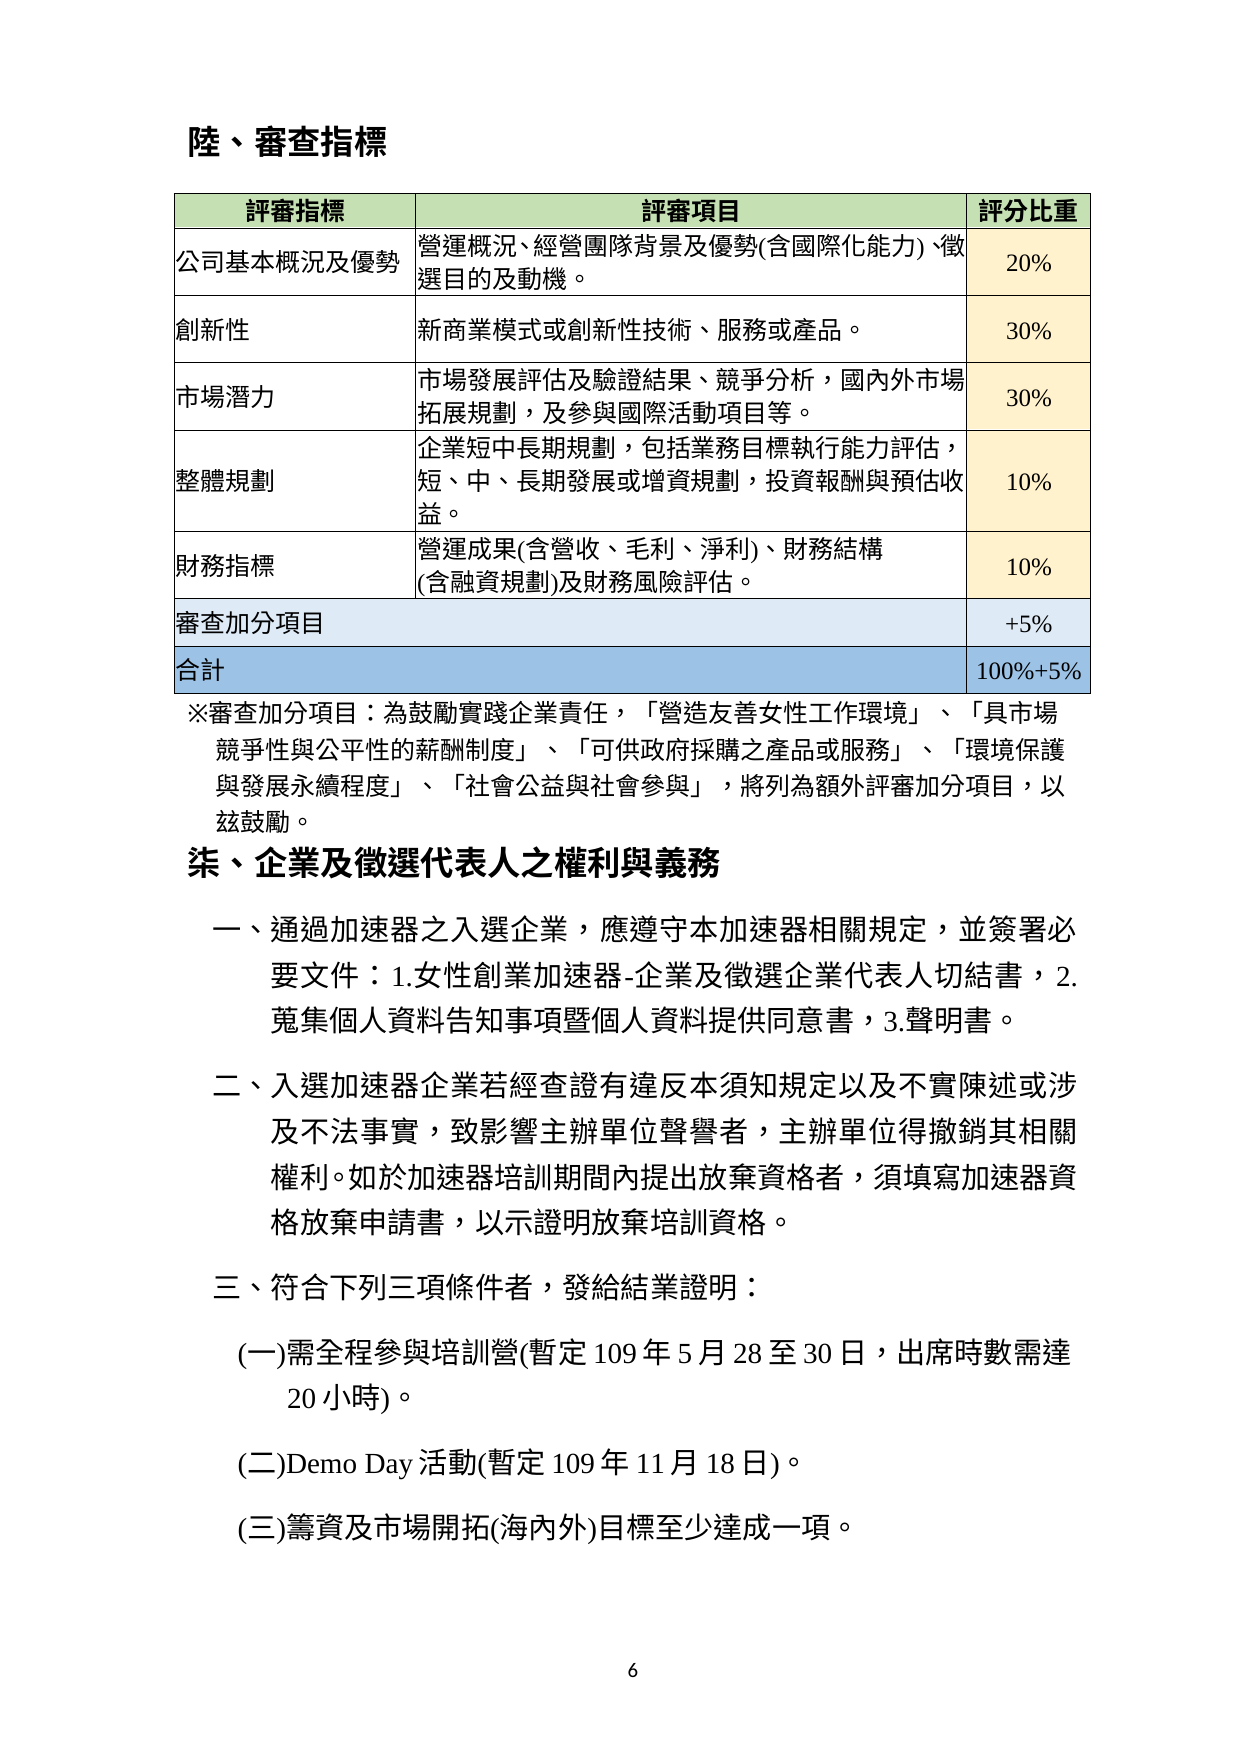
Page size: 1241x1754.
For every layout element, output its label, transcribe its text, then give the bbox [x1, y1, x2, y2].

text ※審查加分項目：為鼓勵實踐企業責任，「營造友善女性工作環境」、「具市場 [187, 694, 1078, 730]
table_cell 企業短中長期規劃，包括業務目標執行能力評估，短、中、長期發展或增資規劃，投資報酬與預估收益。 [416, 431, 966, 531]
table_cell 100%+5% [967, 647, 1090, 693]
list 需全程參與培訓營(暫定109年5月28至30日，出席時數需達20小時)。 [237, 1326, 1078, 1418]
list 企業及徵選代表人之權利與義務 [187, 839, 1078, 885]
text 競爭性與公平性的薪酬制度」、「可供政府採購之產品或服務」、「環境保護 [187, 730, 1078, 766]
list 籌資及市場開拓(海內外)目標至少達成一項。 [237, 1501, 1078, 1547]
list 符合下列三項條件者，發給結業證明： [212, 1262, 1078, 1308]
text 與發展永續程度」、「社會公益與社會參與」，將列為額外評審加分項目，以 [187, 766, 1078, 803]
table_header 評分比重 [967, 194, 1090, 227]
table_cell 新商業模式或創新性技術、服務或產品。 [416, 296, 966, 362]
table_cell 10% [967, 431, 1090, 531]
list 審查指標 [187, 118, 1078, 164]
table_cell 創新性 [175, 296, 415, 362]
table_cell 20% [967, 229, 1090, 295]
table_cell 30% [967, 363, 1090, 429]
table_cell 公司基本概況及優勢 [175, 229, 415, 295]
table_cell 營運成果(含營收、毛利、淨利)、財務結構 (含融資規劃)及財務風險評估。 [416, 532, 966, 598]
table_cell 30% [967, 296, 1090, 362]
table_cell 營運概況、經營團隊背景及優勢(含國際化能力)、徵選目的及動機。 [416, 229, 966, 295]
list 入選加速器企業若經查證有違反本須知規定以及不實陳述或涉及不法事實，致影響主辦單位聲譽者，主辦單位得撤銷其相關權利。如於加速器培訓期間內提出放棄資格者，須填寫加速器資格放棄申請書，以示證明放棄培訓資格。 [212, 1060, 1078, 1243]
list 通過加速器之入選企業，應遵守本加速器相關規定，並簽署必要文件：1.女性創業加速器-企業及徵選企業代表人切結書，2.蒐集個人資料告知事項暨個人資料提供同意書，3.聲明書。 [212, 903, 1078, 1041]
table_cell 財務指標 [175, 532, 415, 598]
table_cell 合計 [175, 647, 966, 693]
table_header 評審項目 [416, 194, 966, 227]
text 玆鼓勵。 [187, 803, 1078, 839]
table_cell 整體規劃 [175, 431, 415, 531]
list Demo Day活動(暫定109年11月18日)。 [237, 1437, 1078, 1483]
table_cell 10% [967, 532, 1090, 598]
table_cell +5% [967, 599, 1090, 646]
table_cell 市場潛力 [175, 363, 415, 429]
table_cell 審查加分項目 [175, 599, 966, 646]
table_cell 市場發展評估及驗證結果、競爭分析，國內外市場拓展規劃，及參與國際活動項目等。 [416, 363, 966, 429]
table_header 評審指標 [175, 194, 415, 227]
